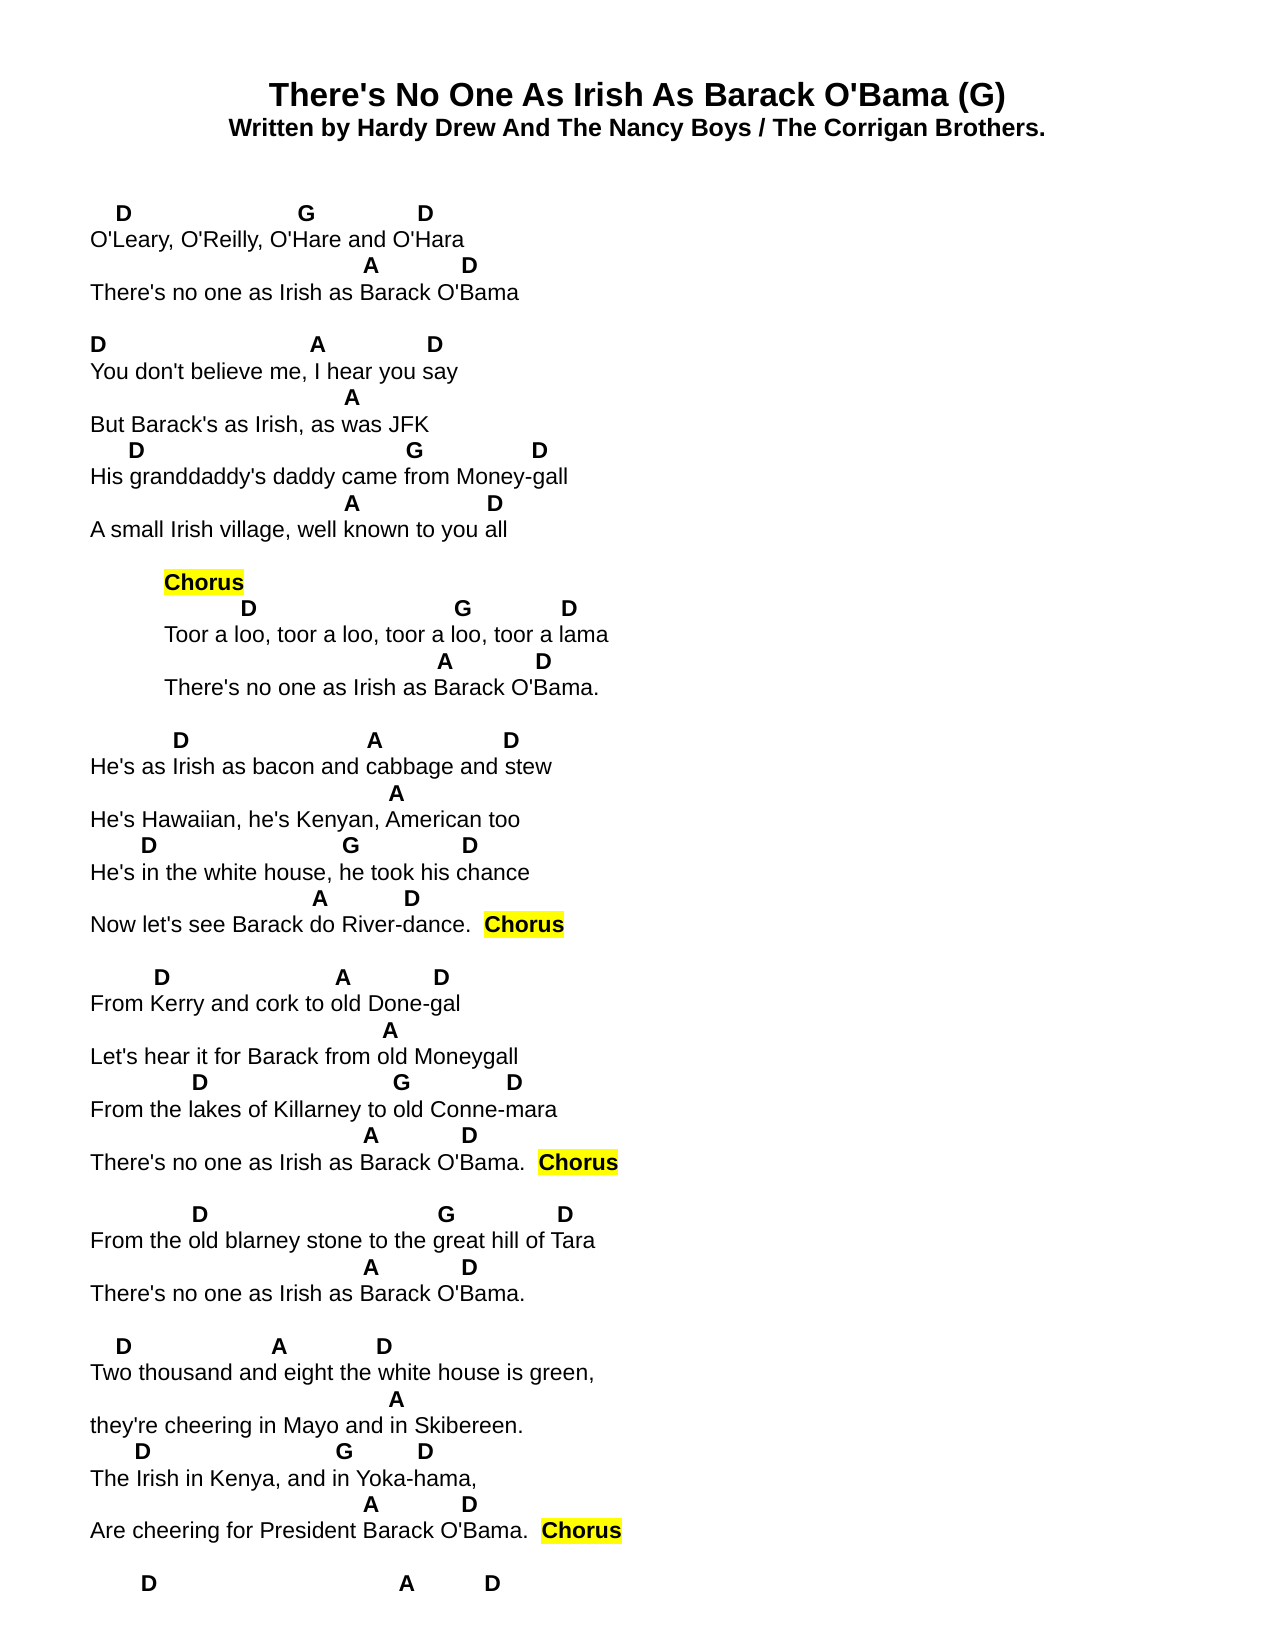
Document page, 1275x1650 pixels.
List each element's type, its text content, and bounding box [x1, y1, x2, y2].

text From the old blarney stone to the great hill of Tara [90, 1227, 1185, 1254]
text You don't believe me, I hear you say [90, 358, 1185, 384]
text they're cheering in Mayo and in Skibereen. [90, 1412, 1185, 1438]
text Let's hear it for Barack from old Moneygall [90, 1043, 1185, 1069]
text There's no one as Irish as Barack O'Bama. [90, 1280, 1185, 1307]
text D G D [164, 595, 1185, 621]
text D G D [90, 200, 1185, 226]
text His granddaddy's daddy came from Money-gall [90, 463, 1185, 489]
text Are cheering for President Barack O'Bama. Chorus [90, 1517, 1185, 1544]
text A [90, 779, 1185, 806]
text Toor a loo, toor a loo, toor a loo, toor a lama [164, 621, 1185, 648]
text A D [90, 489, 1185, 516]
text But Barack's as Irish, as was JFK [90, 411, 1185, 437]
text Chorus [164, 569, 1185, 595]
text A [90, 1386, 1185, 1412]
text A [90, 384, 1185, 411]
text There's no one as Irish as Barack O'Bama. [164, 674, 1185, 700]
text D G D [90, 832, 1185, 858]
text A D [164, 648, 1185, 674]
text A D [90, 1491, 1185, 1517]
text D G D [90, 1201, 1185, 1227]
text A D [90, 1122, 1185, 1148]
text D A D [90, 1570, 1185, 1596]
text He's in the white house, he took his chance [90, 858, 1185, 885]
text There's no one as Irish as Barack O'Bama [90, 279, 1185, 305]
text D A D [90, 1333, 1185, 1359]
text D G D [90, 437, 1185, 463]
text There's no one as Irish as Barack O'Bama. Chorus [90, 1148, 1185, 1175]
text O'Leary, O'Reilly, O'Hare and O'Hara [90, 226, 1185, 252]
text D A D [90, 331, 1185, 358]
text The Irish in Kenya, and in Yoka-hama, [90, 1465, 1185, 1491]
text D A D [90, 964, 1185, 990]
text From Kerry and cork to old Done-gal [90, 990, 1185, 1017]
text Two thousand and eight the white house is green, [90, 1359, 1185, 1386]
text A D [90, 1254, 1185, 1280]
text D G D [90, 1069, 1185, 1096]
text D G D [90, 1438, 1185, 1465]
text There's No One As Irish As Barack O'Bama (G) [90, 75, 1185, 113]
text He's as Irish as bacon and cabbage and stew [90, 753, 1185, 779]
text Written by Hardy Drew And The Nancy Boys / The Corrigan Brothers. [90, 113, 1185, 142]
text A D [90, 885, 1185, 911]
text Now let's see Barack do River-dance. Chorus [90, 911, 1185, 938]
text A small Irish village, well known to you all [90, 516, 1185, 542]
text D A D [90, 727, 1185, 753]
text From the lakes of Killarney to old Conne-mara [90, 1096, 1185, 1122]
text A [90, 1017, 1185, 1043]
text He's Hawaiian, he's Kenyan, American too [90, 806, 1185, 832]
text A D [90, 252, 1185, 279]
